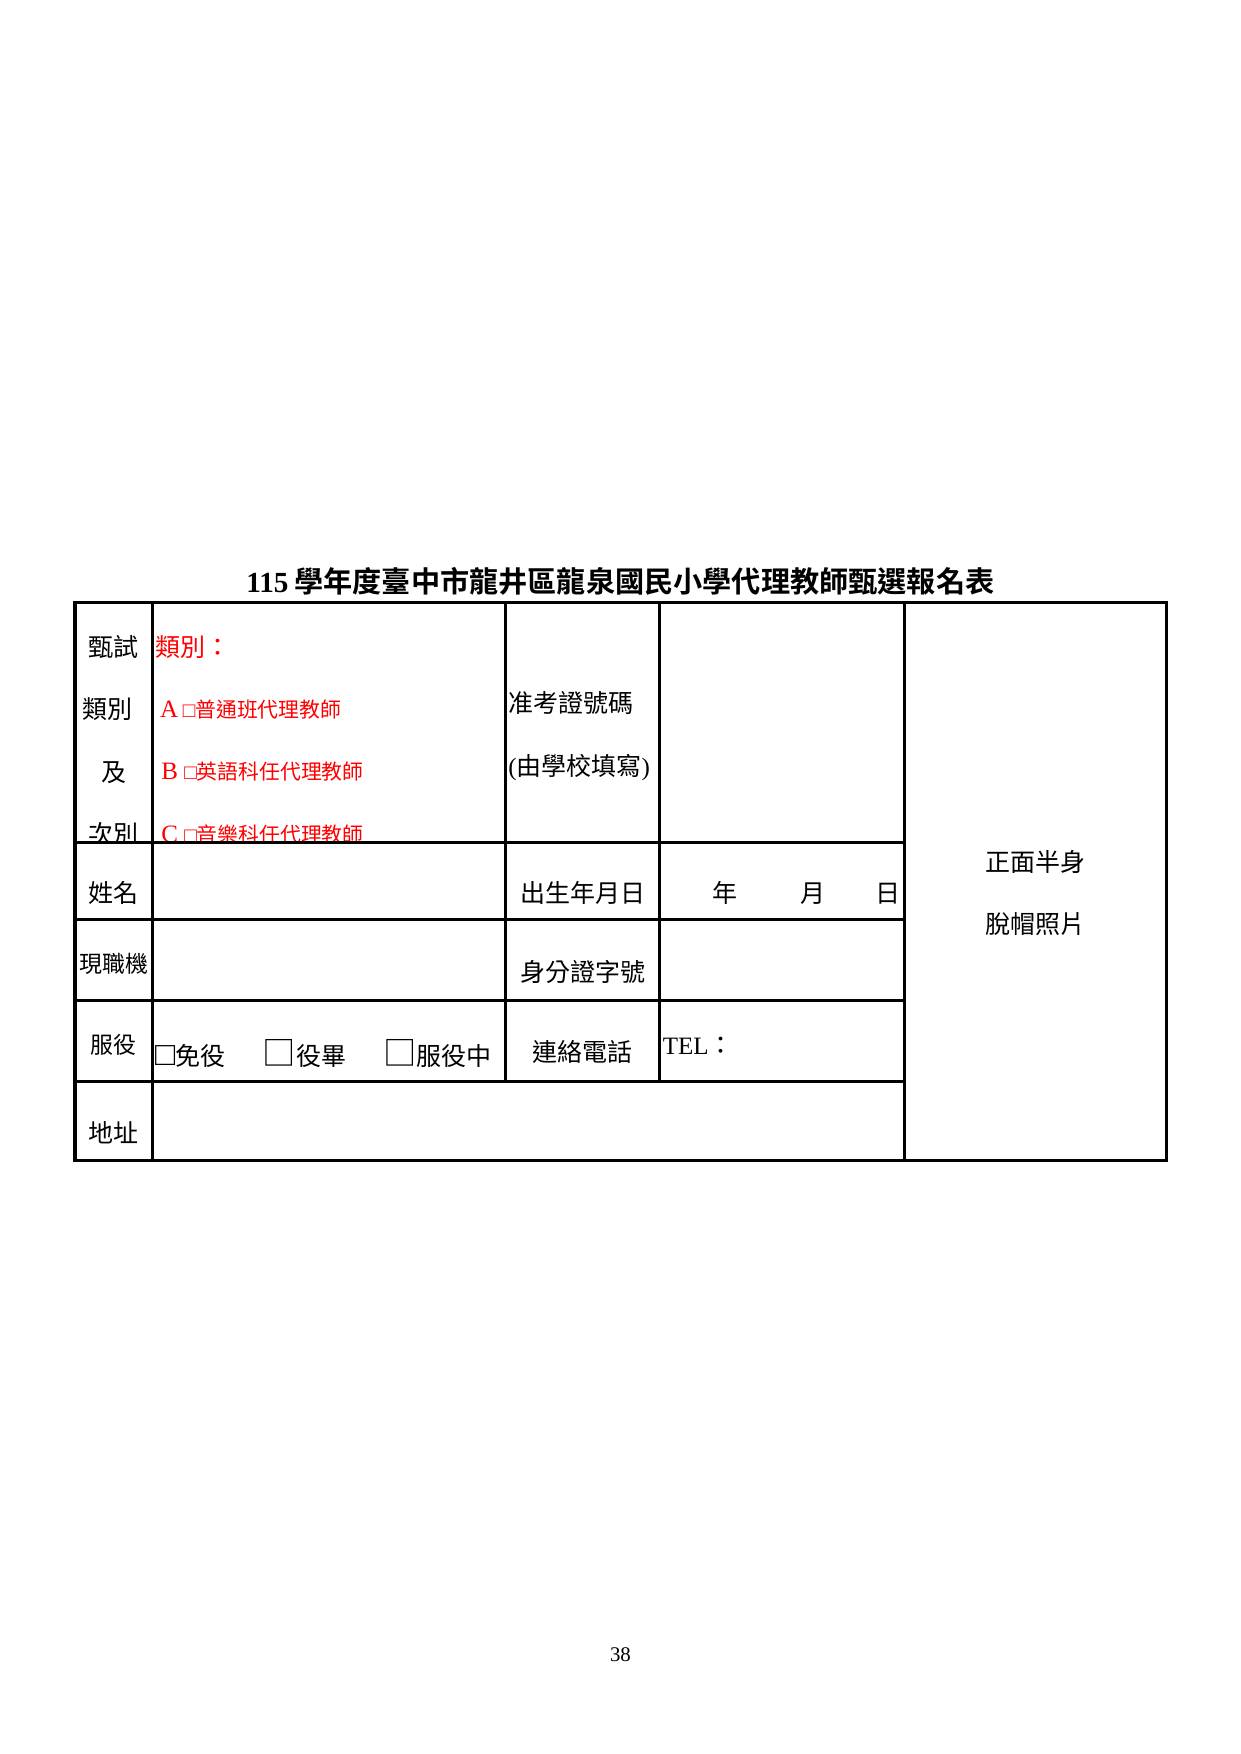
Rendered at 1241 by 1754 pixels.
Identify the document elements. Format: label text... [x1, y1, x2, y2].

table_header 甄試類別 及 次別 [77, 604, 151, 841]
table_cell TEL： 手機： 00000000000000000000000000000000000000000000000000000000000000000000000000000000000000000000000000000000000 [661, 1002, 903, 1079]
table_cell 現職機關學校 [77, 921, 151, 999]
table_cell [154, 921, 504, 999]
table_cell [661, 921, 903, 999]
table_cell 地址 [77, 1083, 151, 1159]
table_header 類別： A □普通班代理教師 B □英語科任代理教師 C □音樂科任代理教師 D □健康與體育科科任代理教師 E □自然科任鐘點代課教師 F □社會科任鐘點代課教師 G □健康與體育科任鐘點代課教師 次別：第 次招考 [154, 604, 504, 841]
table_cell 出生年月日 [507, 844, 658, 918]
table_cell 連絡電話 [507, 1002, 658, 1079]
table_cell 服役 情形 [77, 1002, 151, 1079]
table_header 准考證號碼 (由學校填寫) [507, 604, 658, 841]
table_cell 身分證字號 [507, 921, 658, 999]
table_cell 年 月 日 [661, 844, 903, 918]
text 115學年度臺中市龍井區龍泉國民小學代理教師甄選報名表 [75, 538, 1165, 601]
table_header [661, 604, 903, 841]
table_cell [154, 844, 504, 918]
table_cell [154, 1083, 903, 1159]
table_cell □免役 □役畢 □服役中 [154, 1002, 504, 1079]
table_cell 姓名 [77, 844, 151, 918]
table_header 正面半身 脫帽照片 [906, 604, 1165, 1159]
